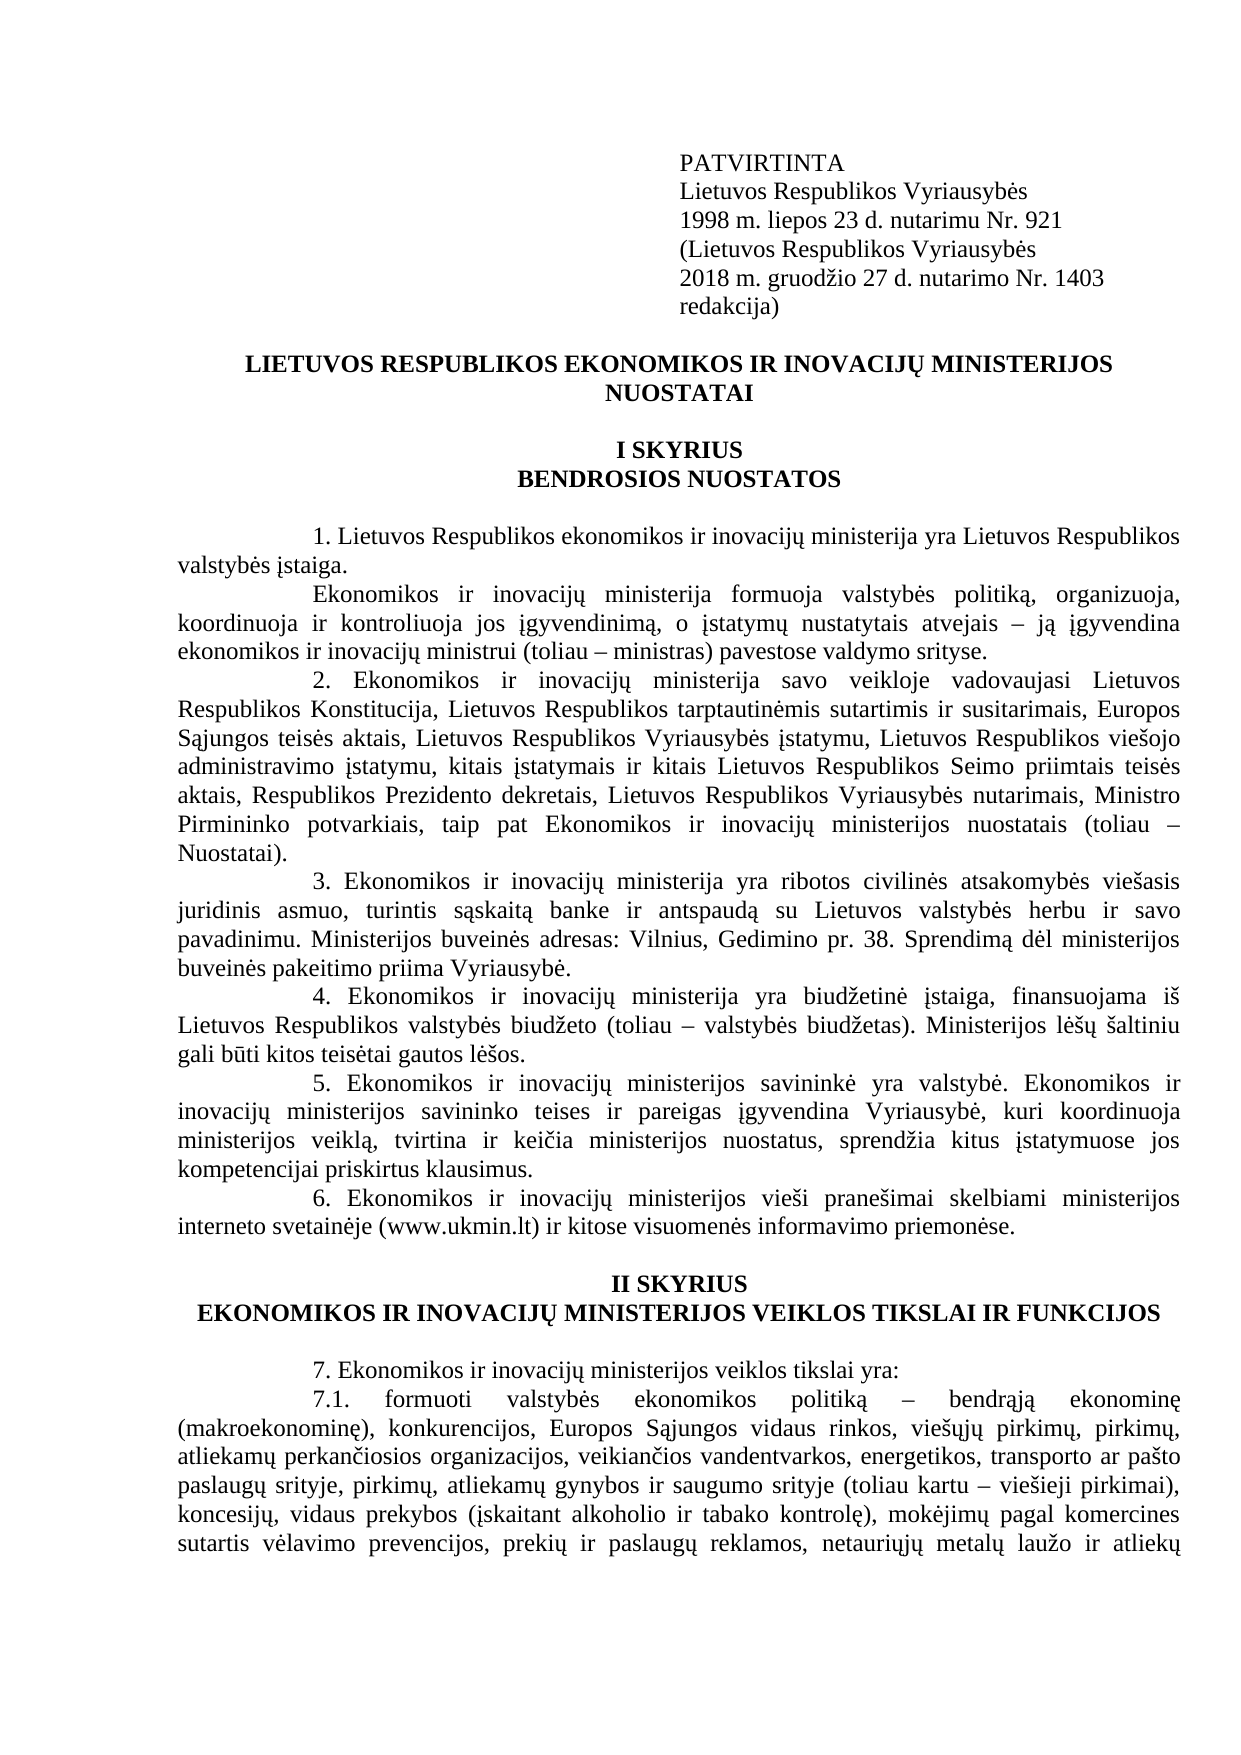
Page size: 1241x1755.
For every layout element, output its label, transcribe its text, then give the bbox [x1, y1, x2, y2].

text BENDROSIOS NUOSTATOS [177, 464, 1181, 493]
text 2. Ekonomikos ir inovacijų ministerija savo veikloje vadovaujasi Lietuvos Respublikos Konstitucija, Lietuvos Respublikos tarptautinėmis sutartimis ir susitarimais, Europos Sąjungos teisės aktais, Lietuvos Respublikos Vyriausybės įstatymu, Lietuvos Respublikos viešojo administravimo įstatymu, kitais įstatymais ir kitais Lietuvos Respublikos Seimo priimtais teisės aktais, Respublikos Prezidento dekretais, Lietuvos Respublikos Vyriausybės nutarimais, Ministro Pirmininko potvarkiais, taip pat Ekonomikos ir inovacijų ministerijos nuostatais (toliau – Nuostatai). [177, 665, 1181, 866]
text PATVIRTINTA Lietuvos Respublikos Vyriausybės 1998 m. liepos 23 d. nutarimu Nr. 921 [679, 148, 1181, 234]
text redakcija) [679, 291, 1181, 320]
text LIETUVOS RESPUBLIKOS EKONOMIKOS IR INOVACIJŲ MINISTERIJOS NUOSTATAI [177, 349, 1181, 406]
text I SKYRIUS [177, 435, 1181, 464]
text 7. Ekonomikos ir inovacijų ministerijos veiklos tikslai yra: [177, 1355, 1181, 1384]
text II SKYRIUS [177, 1269, 1181, 1298]
text 1. Lietuvos Respublikos ekonomikos ir inovacijų ministerija yra Lietuvos Respublikos valstybės įstaiga. [177, 521, 1181, 579]
text 7.1. formuoti valstybės ekonomikos politiką – bendrąją ekonominę (makroekonominę), konkurencijos, Europos Sąjungos vidaus rinkos, viešųjų pirkimų, pirkimų, atliekamų perkančiosios organizacijos, veikiančios vandentvarkos, energetikos, transporto ar pašto paslaugų srityje, pirkimų, atliekamų gynybos ir saugumo srityje (toliau kartu – viešieji pirkimai), koncesijų, vidaus prekybos (įskaitant alkoholio ir tabako kontrolę), mokėjimų pagal komercines sutartis vėlavimo prevencijos, prekių ir paslaugų reklamos, netauriųjų metalų laužo ir atliekų [177, 1384, 1181, 1556]
text 2018 m. gruodžio 27 d. nutarimo Nr. 1403 [679, 263, 1181, 291]
text 6. Ekonomikos ir inovacijų ministerijos vieši pranešimai skelbiami ministerijos interneto svetainėje (www.ukmin.lt) ir kitose visuomenės informavimo priemonėse. [177, 1183, 1181, 1240]
text EKONOMIKOS IR INOVACIJŲ MINISTERIJOS VEIKLOS TIKSLAI IR FUNKCIJOS [177, 1298, 1181, 1326]
text 4. Ekonomikos ir inovacijų ministerija yra biudžetinė įstaiga, finansuojama iš Lietuvos Respublikos valstybės biudžeto (toliau – valstybės biudžetas). Ministerijos lėšų šaltiniu gali būti kitos teisėtai gautos lėšos. [177, 981, 1181, 1068]
text 3. Ekonomikos ir inovacijų ministerija yra ribotos civilinės atsakomybės viešasis juridinis asmuo, turintis sąskaitą banke ir antspaudą su Lietuvos valstybės herbu ir savo pavadinimu. Ministerijos buveinės adresas: Vilnius, Gedimino pr. 38. Sprendimą dėl ministerijos buveinės pakeitimo priima Vyriausybė. [177, 866, 1181, 981]
text (Lietuvos Respublikos Vyriausybės [679, 234, 1181, 263]
text 5. Ekonomikos ir inovacijų ministerijos savininkė yra valstybė. Ekonomikos ir inovacijų ministerijos savininko teises ir pareigas įgyvendina Vyriausybė, kuri koordinuoja ministerijos veiklą, tvirtina ir keičia ministerijos nuostatus, sprendžia kitus įstatymuose jos kompetencijai priskirtus klausimus. [177, 1068, 1181, 1183]
text Ekonomikos ir inovacijų ministerija formuoja valstybės politiką, organizuoja, koordinuoja ir kontroliuoja jos įgyvendinimą, o įstatymų nustatytais atvejais – ją įgyvendina ekonomikos ir inovacijų ministrui (toliau – ministras) pavestose valdymo srityse. [177, 579, 1181, 665]
